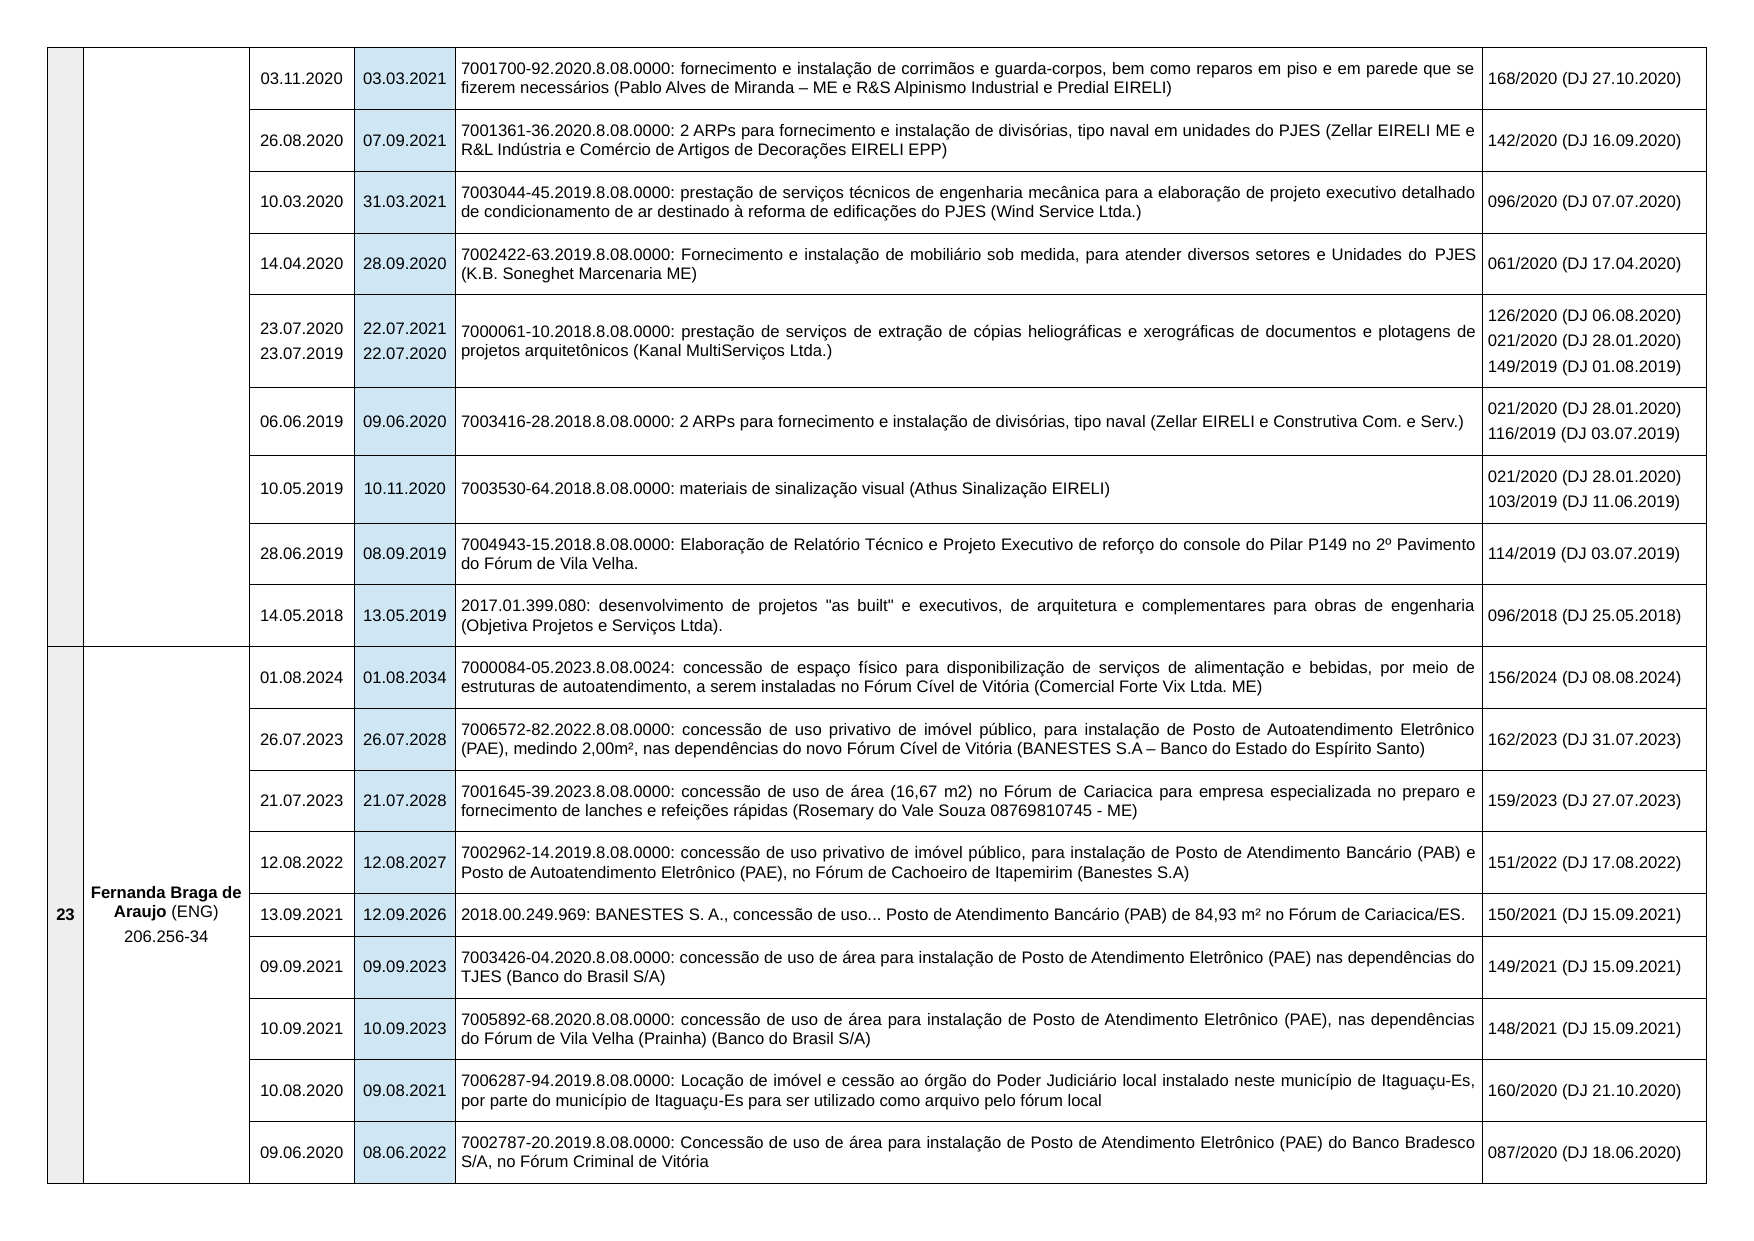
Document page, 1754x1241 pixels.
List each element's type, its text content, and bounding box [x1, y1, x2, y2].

table_cell Fernanda Braga de Araujo (ENG) 206.256-34 [84, 647, 249, 1183]
table_cell 01.08.2024 [250, 647, 354, 708]
table_cell 160/2020 (DJ 21.10.2020) [1483, 1060, 1706, 1121]
table_cell 2018.00.249.969: BANESTES S. A., concessão de uso... Posto de Atendimento Bancário (PAB) de 84,93 m² no Fórum de Cariacica/ES. [456, 894, 1482, 936]
table_cell 7002962-14.2019.8.08.0000: concessão de uso privativo de imóvel público, para instalação de Posto de Atendimento Bancário (PAB) e Posto de Autoatendimento Eletrônico (PAE), no Fórum de Cachoeiro de Itapemirim (Banestes S.A) [456, 832, 1482, 893]
table_cell 159/2023 (DJ 27.07.2023) [1483, 771, 1706, 831]
table_cell 7002787-20.2019.8.08.0000: Concessão de uso de área para instalação de Posto de Atendimento Eletrônico (PAE) do Banco Bradesco S/A, no Fórum Criminal de Vitória [456, 1122, 1482, 1183]
table_cell 12.08.2027 [355, 832, 455, 893]
table_cell 2017.01.399.080: desenvolvimento de projetos "as built" e executivos, de arquitetura e complementares para obras de engenharia (Objetiva Projetos e Serviços Ltda). [456, 585, 1482, 646]
table_cell 12.09.2026 [355, 894, 455, 936]
table_cell 7003416-28.2018.8.08.0000: 2 ARPs para fornecimento e instalação de divisórias, tipo naval (Zellar EIRELI e Construtiva Com. e Serv.) [456, 388, 1482, 455]
table_cell 7001645-39.2023.8.08.0000: concessão de uso de área (16,67 m2) no Fórum de Cariacica para empresa especializada no preparo e fornecimento de lanches e refeições rápidas (Rosemary do Vale Souza 08769810745 - ME) [456, 771, 1482, 831]
table_cell 26.07.2023 [250, 709, 354, 770]
table_cell 021/2020 (DJ 28.01.2020) 116/2019 (DJ 03.07.2019) [1483, 388, 1706, 455]
table_cell 10.05.2019 [250, 456, 354, 523]
table_cell 126/2020 (DJ 06.08.2020) 021/2020 (DJ 28.01.2020) 149/2019 (DJ 01.08.2019) [1483, 295, 1706, 387]
table_cell 14.05.2018 [250, 585, 354, 646]
table_cell 10.03.2020 [250, 172, 354, 233]
table_cell 096/2020 (DJ 07.07.2020) [1483, 172, 1706, 233]
table_cell 7001700-92.2020.8.08.0000: fornecimento e instalação de corrimãos e guarda-corpos, bem como reparos em piso e em parede que se fizerem necessários (Pablo Alves de Miranda – ME e R&S Alpinismo Industrial e Predial EIRELI) [456, 48, 1482, 109]
table_cell 7005892-68.2020.8.08.0000: concessão de uso de área para instalação de Posto de Atendimento Eletrônico (PAE), nas dependências do Fórum de Vila Velha (Prainha) (Banco do Brasil S/A) [456, 999, 1482, 1059]
table_cell 7003530-64.2018.8.08.0000: materiais de sinalização visual (Athus Sinalização EIRELI) [456, 456, 1482, 523]
table_cell 10.11.2020 [355, 456, 455, 523]
table_cell 09.06.2020 [250, 1122, 354, 1183]
table_cell 10.09.2023 [355, 999, 455, 1059]
table_cell 08.06.2022 [355, 1122, 455, 1183]
table_cell 7000061-10.2018.8.08.0000: prestação de serviços de extração de cópias heliográficas e xerográficas de documentos e plotagens de projetos arquitetônicos (Kanal MultiServiços Ltda.) [456, 295, 1482, 387]
table_cell 06.06.2019 [250, 388, 354, 455]
table_cell 142/2020 (DJ 16.09.2020) [1483, 110, 1706, 171]
table_cell [84, 48, 249, 646]
table_cell 087/2020 (DJ 18.06.2020) [1483, 1122, 1706, 1183]
table_cell 7004943-15.2018.8.08.0000: Elaboração de Relatório Técnico e Projeto Executivo de reforço do console do Pilar P149 no 2º Pavimento do Fórum de Vila Velha. [456, 524, 1482, 584]
table_cell 23.07.2020 23.07.2019 [250, 295, 354, 387]
table_cell 23 [48, 647, 83, 1183]
table_cell 168/2020 (DJ 27.10.2020) [1483, 48, 1706, 109]
table_cell 061/2020 (DJ 17.04.2020) [1483, 234, 1706, 294]
table_cell 7003426-04.2020.8.08.0000: concessão de uso de área para instalação de Posto de Atendimento Eletrônico (PAE) nas dependências do TJES (Banco do Brasil S/A) [456, 937, 1482, 998]
table_cell 09.09.2023 [355, 937, 455, 998]
table_cell 28.06.2019 [250, 524, 354, 584]
table_cell 26.08.2020 [250, 110, 354, 171]
table_cell 7002422-63.2019.8.08.0000: Fornecimento e instalação de mobiliário sob medida, para atender diversos setores e Unidades do PJES (K.B. Soneghet Marcenaria ME) [456, 234, 1482, 294]
table_cell 31.03.2021 [355, 172, 455, 233]
table_cell 096/2018 (DJ 25.05.2018) [1483, 585, 1706, 646]
table_cell 13.09.2021 [250, 894, 354, 936]
table_cell 28.09.2020 [355, 234, 455, 294]
table_cell 7006572-82.2022.8.08.0000: concessão de uso privativo de imóvel público, para instalação de Posto de Autoatendimento Eletrônico (PAE), medindo 2,00m², nas dependências do novo Fórum Cível de Vitória (BANESTES S.A – Banco do Estado do Espírito Santo) [456, 709, 1482, 770]
table_cell 10.08.2020 [250, 1060, 354, 1121]
table_cell 14.04.2020 [250, 234, 354, 294]
table_cell 021/2020 (DJ 28.01.2020) 103/2019 (DJ 11.06.2019) [1483, 456, 1706, 523]
table_cell 151/2022 (DJ 17.08.2022) [1483, 832, 1706, 893]
table_cell 12.08.2022 [250, 832, 354, 893]
table_cell 03.03.2021 [355, 48, 455, 109]
table_cell 09.09.2021 [250, 937, 354, 998]
table_cell 08.09.2019 [355, 524, 455, 584]
table_cell 01.08.2034 [355, 647, 455, 708]
table_cell 114/2019 (DJ 03.07.2019) [1483, 524, 1706, 584]
table_cell 7000084-05.2023.8.08.0024: concessão de espaço físico para disponibilização de serviços de alimentação e bebidas, por meio de estruturas de autoatendimento, a serem instaladas no Fórum Cível de Vitória (Comercial Forte Vix Ltda. ME) [456, 647, 1482, 708]
table_cell 156/2024 (DJ 08.08.2024) [1483, 647, 1706, 708]
table_cell 7006287-94.2019.8.08.0000: Locação de imóvel e cessão ao órgão do Poder Judiciário local instalado neste município de Itaguaçu-Es, por parte do município de Itaguaçu-Es para ser utilizado como arquivo pelo fórum local [456, 1060, 1482, 1121]
table_cell [48, 48, 83, 646]
table_cell 148/2021 (DJ 15.09.2021) [1483, 999, 1706, 1059]
table_cell 149/2021 (DJ 15.09.2021) [1483, 937, 1706, 998]
table_cell 21.07.2023 [250, 771, 354, 831]
table_cell 09.08.2021 [355, 1060, 455, 1121]
table_cell 03.11.2020 [250, 48, 354, 109]
table_cell 13.05.2019 [355, 585, 455, 646]
table_cell 7001361-36.2020.8.08.0000: 2 ARPs para fornecimento e instalação de divisórias, tipo naval em unidades do PJES (Zellar EIRELI ME e R&L Indústria e Comércio de Artigos de Decorações EIRELI EPP) [456, 110, 1482, 171]
table_cell 10.09.2021 [250, 999, 354, 1059]
table_cell 22.07.2021 22.07.2020 [355, 295, 455, 387]
table_cell 7003044-45.2019.8.08.0000: prestação de serviços técnicos de engenharia mecânica para a elaboração de projeto executivo detalhado de condicionamento de ar destinado à reforma de edificações do PJES (Wind Service Ltda.) [456, 172, 1482, 233]
table_cell 150/2021 (DJ 15.09.2021) [1483, 894, 1706, 936]
table_cell 07.09.2021 [355, 110, 455, 171]
table_cell 162/2023 (DJ 31.07.2023) [1483, 709, 1706, 770]
table_cell 21.07.2028 [355, 771, 455, 831]
table_cell 26.07.2028 [355, 709, 455, 770]
table_cell 09.06.2020 [355, 388, 455, 455]
